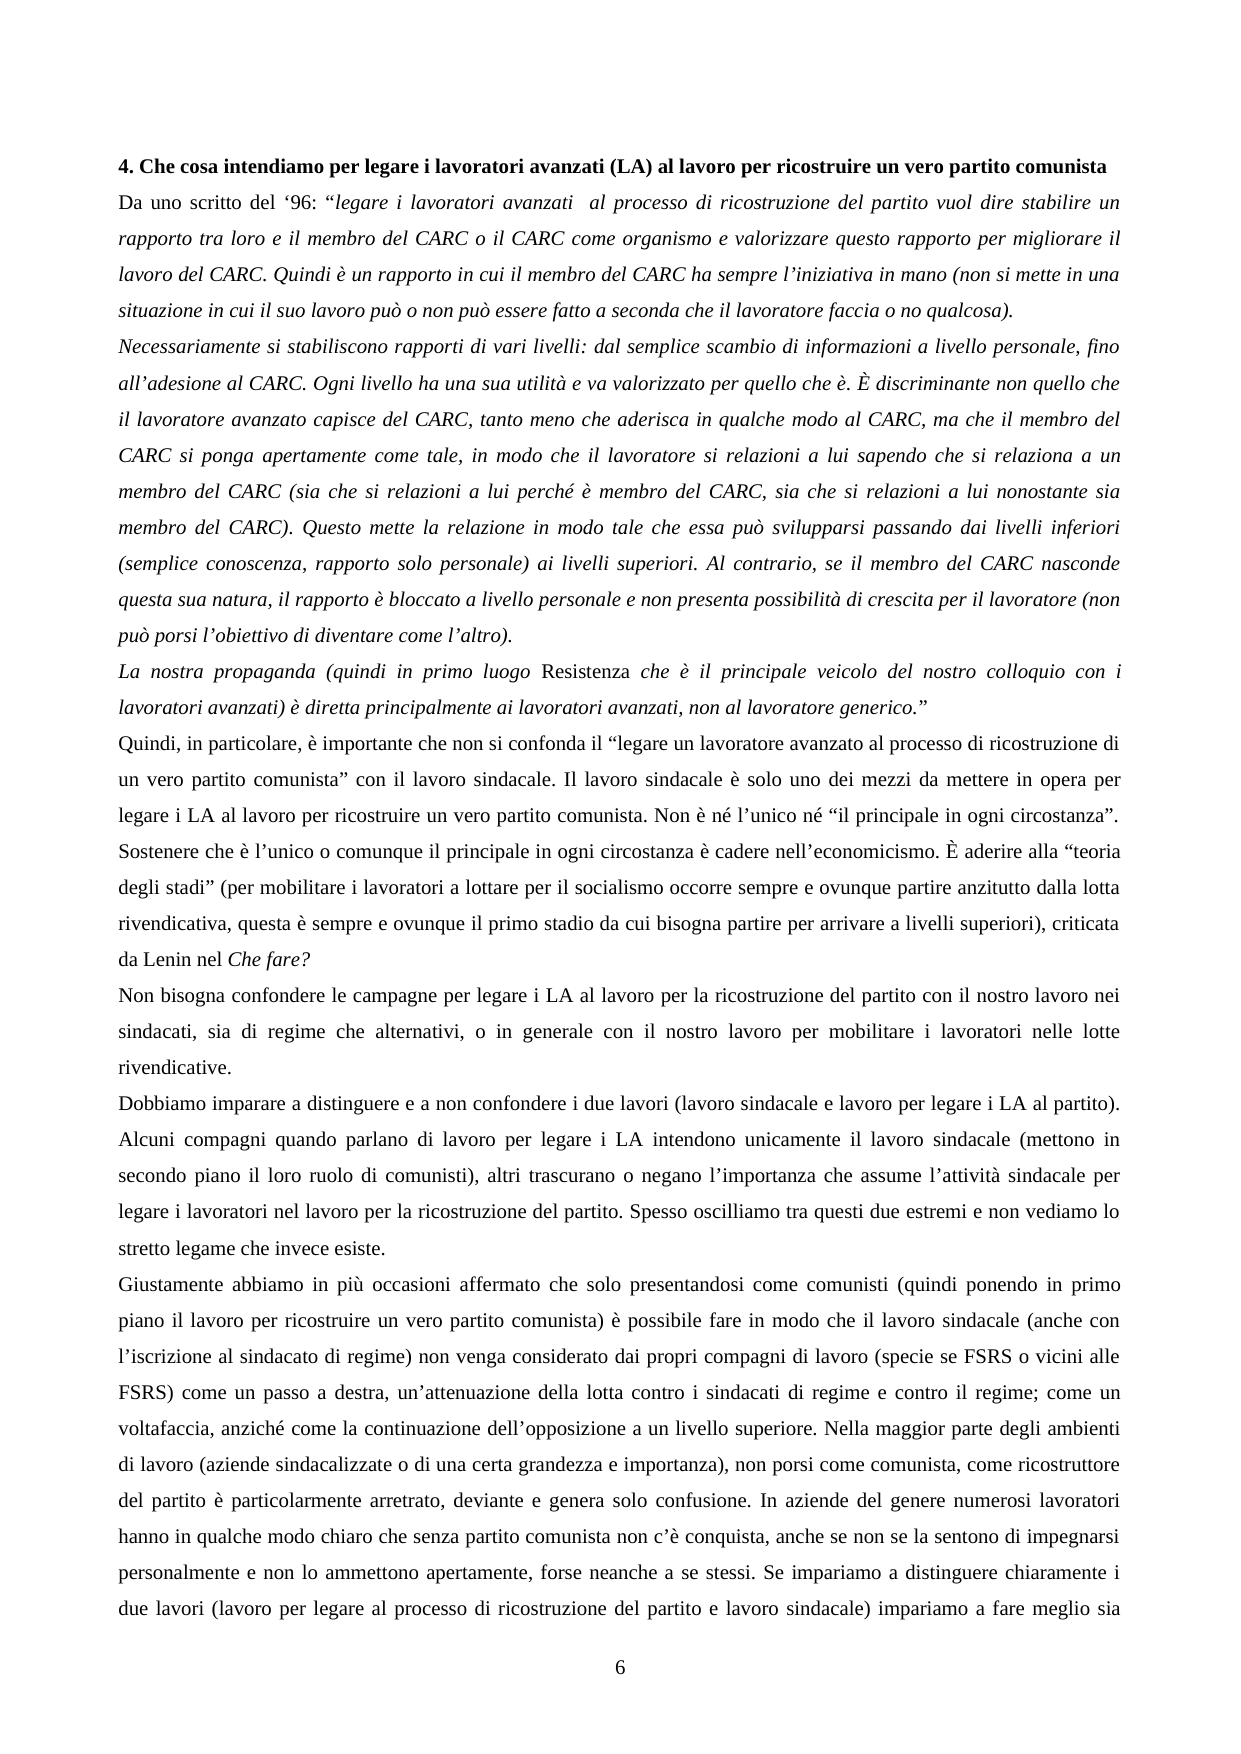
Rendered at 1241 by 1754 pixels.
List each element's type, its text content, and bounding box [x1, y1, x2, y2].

text Quindi, in particolare, è importante che non si confonda il “legare un lavoratore avanzato al processo di ricostruzione di un vero partito comunista” con il lavoro sindacale. Il lavoro sindacale è solo uno dei mezzi da mettere in opera per legare i LA al lavoro per ricostruire un vero partito comunista. Non è né l’unico né “il principale in ogni circostanza”. Sostenere che è l’unico o comunque il principale in ogni circostanza è cadere nell’economicismo. È aderire alla “teoria degli stadi” (per mobilitare i lavoratori a lottare per il socialismo occorre sempre e ovunque partire anzitutto dalla lotta rivendicativa, questa è sempre e ovunque il primo stadio da cui bisogna partire per arrivare a livelli superiori), criticata da Lenin nel Che fare? [118, 731, 1122, 971]
text Non bisogna confondere le campagne per legare i LA al lavoro per la ricostruzione del partito con il nostro lavoro nei sindacati, sia di regime che alternativi, o in generale con il nostro lavoro per mobilitare i lavoratori nelle lotte rivendicative. [118, 983, 1122, 1079]
text 4. Che cosa intendiamo per legare i lavoratori avanzati (LA) al lavoro per ricostruire un vero partito comunista [118, 154, 1122, 178]
text La nostra propaganda (quindi in primo luogo Resistenza che è il principale veicolo del nostro colloquio con i lavoratori avanzati) è diretta principalmente ai lavoratori avanzati, non al lavoratore generico.” [118, 659, 1122, 719]
text Da uno scritto del ‘96: “legare i lavoratori avanzati al processo di ricostruzione del partito vuol dire stabilire un rapporto tra loro e il membro del CARC o il CARC come organismo e valorizzare questo rapporto per migliorare il lavoro del CARC. Quindi è un rapporto in cui il membro del CARC ha sempre l’iniziativa in mano (non si mette in una situazione in cui il suo lavoro può o non può essere fatto a seconda che il lavoratore faccia o no qualcosa). [118, 190, 1122, 322]
text Necessariamente si stabiliscono rapporti di vari livelli: dal semplice scambio di informazioni a livello personale, fino all’adesione al CARC. Ogni livello ha una sua utilità e va valorizzato per quello che è. È discriminante non quello che il lavoratore avanzato capisce del CARC, tanto meno che aderisca in qualche modo al CARC, ma che il membro del CARC si ponga apertamente come tale, in modo che il lavoratore si relazioni a lui sapendo che si relaziona a un membro del CARC (sia che si relazioni a lui perché è membro del CARC, sia che si relazioni a lui nonostante sia membro del CARC). Questo mette la relazione in modo tale che essa può svilupparsi passando dai livelli inferiori (semplice conoscenza, rapporto solo personale) ai livelli superiori. Al contrario, se il membro del CARC nasconde questa sua natura, il rapporto è bloccato a livello personale e non presenta possibilità di crescita per il lavoratore (non può porsi l’obiettivo di diventare come l’altro). [118, 334, 1122, 647]
text Dobbiamo imparare a distinguere e a non confondere i due lavori (lavoro sindacale e lavoro per legare i LA al partito). Alcuni compagni quando parlano di lavoro per legare i LA intendono unicamente il lavoro sindacale (mettono in secondo piano il loro ruolo di comunisti), altri trascurano o negano l’importanza che assume l’attività sindacale per legare i lavoratori nel lavoro per la ricostruzione del partito. Spesso oscilliamo tra questi due estremi e non vediamo lo stretto legame che invece esiste. [118, 1091, 1122, 1259]
text Giustamente abbiamo in più occasioni affermato che solo presentandosi come comunisti (quindi ponendo in primo piano il lavoro per ricostruire un vero partito comunista) è possibile fare in modo che il lavoro sindacale (anche con l’iscrizione al sindacato di regime) non venga considerato dai propri compagni di lavoro (specie se FSRS o vicini alle FSRS) come un passo a destra, un’attenuazione della lotta contro i sindacati di regime e contro il regime; come un voltafaccia, anziché come la continuazione dell’opposizione a un livello superiore. Nella maggior parte degli ambienti di lavoro (aziende sindacalizzate o di una certa grandezza e importanza), non porsi come comunista, come ricostruttore del partito è particolarmente arretrato, deviante e genera solo confusione. In aziende del genere numerosi lavoratori hanno in qualche modo chiaro che senza partito comunista non c’è conquista, anche se non se la sentono di impegnarsi personalmente e non lo ammettono apertamente, forse neanche a se stessi. Se impariamo a distinguere chiaramente i due lavori (lavoro per legare al processo di ricostruzione del partito e lavoro sindacale) impariamo a fare meglio sia [118, 1271, 1122, 1620]
